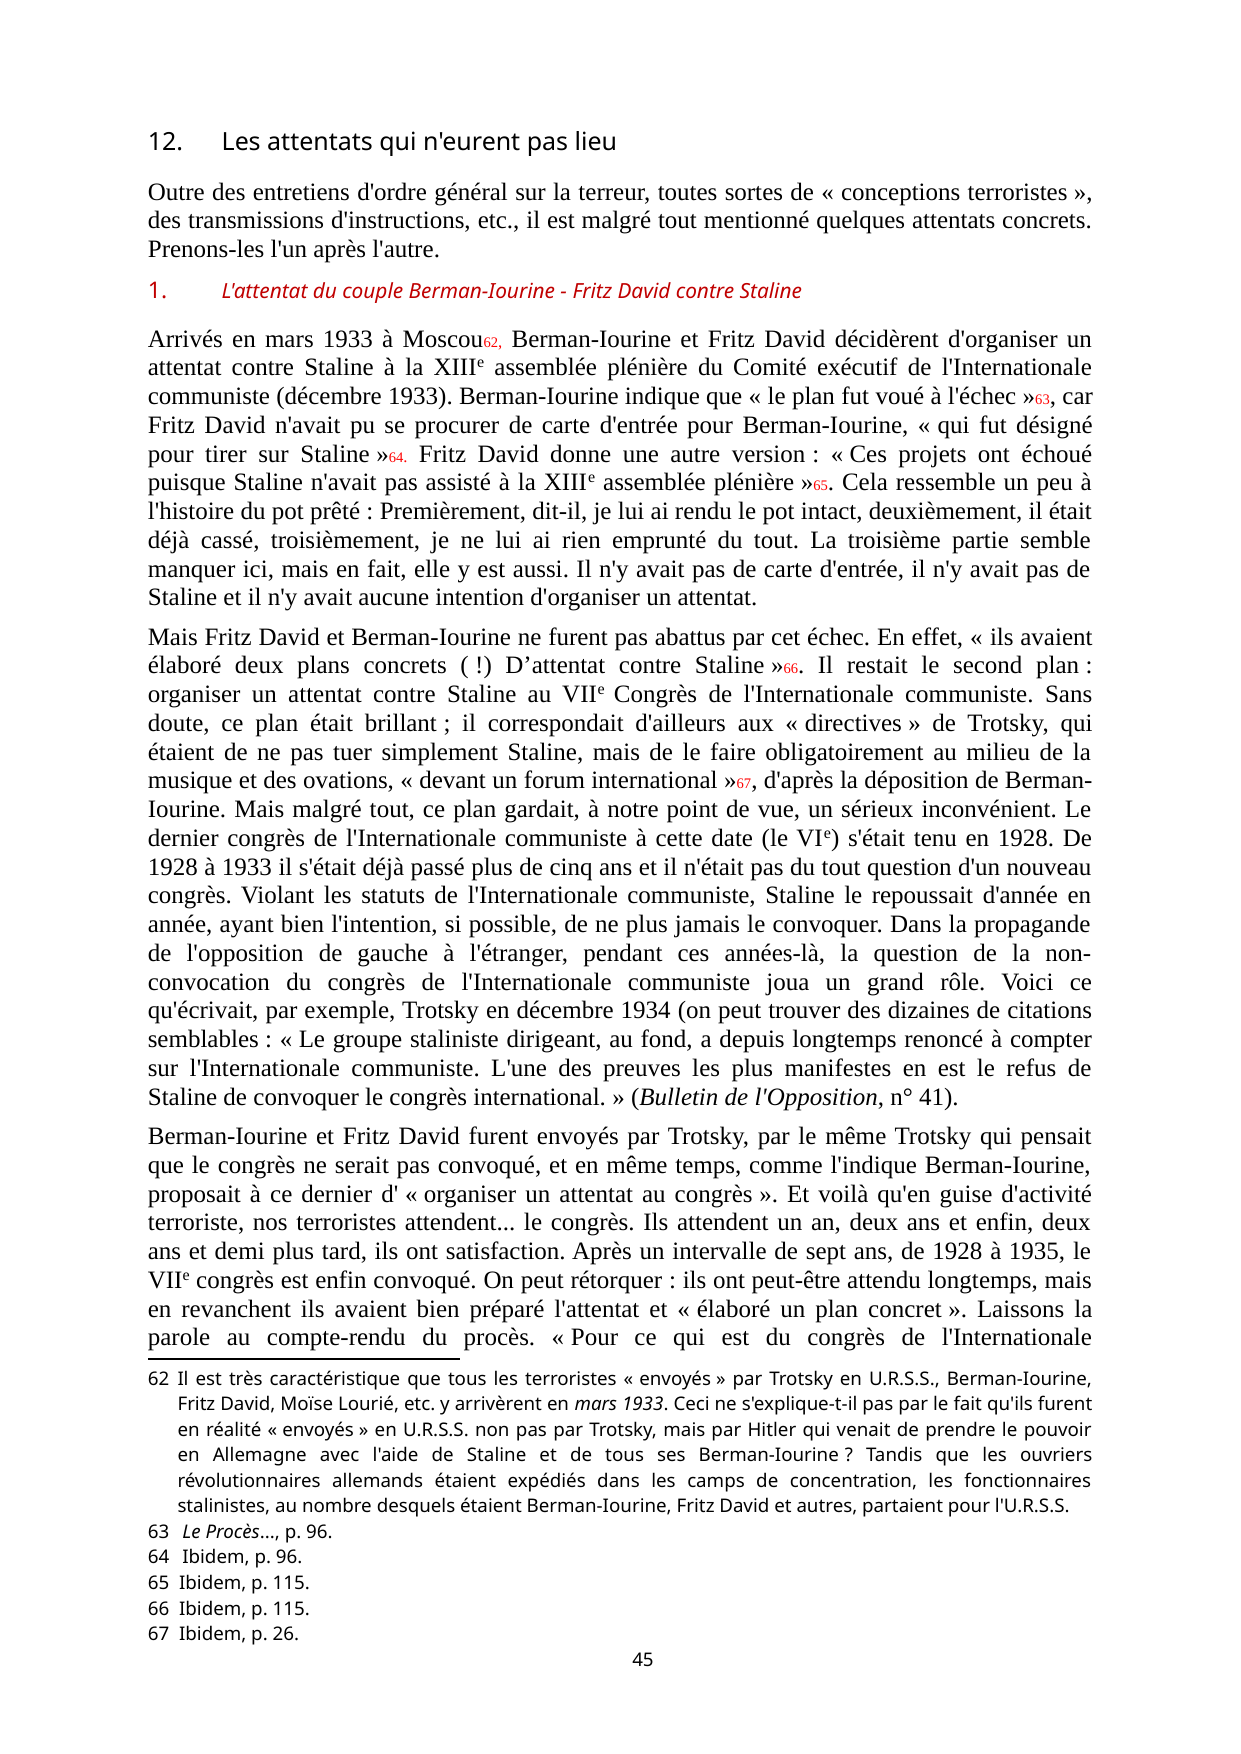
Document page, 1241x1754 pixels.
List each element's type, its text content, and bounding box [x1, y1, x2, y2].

text Ibidem, p. 115. [148, 1569, 1092, 1595]
text Berman-Iourine et Fritz David furent envoyés par Trotsky, par le même Trotsky qui pensait que le congrès ne serait pas convoqué, et en même temps, comme l'indique Berman-Iourine, proposait à ce dernier d' « organiser un attentat au congrès ». Et voilà qu'en guise d'activité terroriste, nos terroristes attendent... le congrès. Ils attendent un an, deux ans et enfin, deux ans et demi plus tard, ils ont satisfaction. Après un intervalle de sept ans, de 1928 à 1935, le VIIe congrès est enfin convoqué. On peut rétorquer : ils ont peut-être attendu longtemps, mais en revanchent ils avaient bien préparé l'attentat et « élaboré un plan concret ». Laissons la parole au compte-rendu du procès. « Pour ce qui est du congrès de l'Internationale [148, 1121, 1092, 1351]
text Le Procès..., p. 96. [148, 1518, 1092, 1544]
subtitle L'attentat du couple Berman-Iourine - Fritz David contre Staline [148, 274, 1092, 305]
text Outre des entretiens d'ordre général sur la terreur, toutes sortes de « conceptions terroristes », des transmissions d'instructions, etc., il est malgré tout mentionné quelques attentats concrets. Prenons-les l'un après l'autre. [148, 177, 1092, 263]
text Arrivés en mars 1933 à Moscou, Berman-Iourine et Fritz David décidèrent d'organiser un attentat contre Staline à la XIIIe assemblée plénière du Comité exécutif de l'Internationale communiste (décembre 1933). Berman-Iourine indique que « le plan fut voué à l'échec », car Fritz David n'avait pu se procurer de carte d'entrée pour Berman-Iourine, « qui fut désigné pour tirer sur Staline ». Fritz David donne une autre version : « Ces projets ont échoué puisque Staline n'avait pas assisté à la XIIIe assemblée plénière ». Cela ressemble un peu à l'histoire du pot prêté : Premièrement, dit-il, je lui ai rendu le pot intact, deuxièmement, il était déjà cassé, troisièmement, je ne lui ai rien emprunté du tout. La troisième partie semble manquer ici, mais en fait, elle y est aussi. Il n'y avait pas de carte d'entrée, il n'y avait pas de Staline et il n'y avait aucune intention d'organiser un attentat. [148, 324, 1092, 611]
text Ibidem, p. 96. [148, 1544, 1092, 1569]
text Mais Fritz David et Berman-Iourine ne furent pas abattus par cet échec. En effet, « ils avaient élaboré deux plans concrets ( !) D’attentat contre Staline ». Il restait le second plan : organiser un attentat contre Staline au VIIe Congrès de l'Internationale communiste. Sans doute, ce plan était brillant ; il correspondait d'ailleurs aux « directives » de Trotsky, qui étaient de ne pas tuer simplement Staline, mais de le faire obligatoirement au milieu de la musique et des ovations, « devant un forum international », d'après la déposition de Berman-Iourine. Mais malgré tout, ce plan gardait, à notre point de vue, un sérieux inconvénient. Le dernier congrès de l'Internationale communiste à cette date (le VIe) s'était tenu en 1928. De 1928 à 1933 il s'était déjà passé plus de cinq ans et il n'était pas du tout question d'un nouveau congrès. Violant les statuts de l'Internationale communiste, Staline le repoussait d'année en année, ayant bien l'intention, si possible, de ne plus jamais le convoquer. Dans la propagande de l'opposition de gauche à l'étranger, pendant ces années-là, la question de la non-convocation du congrès de l'Internationale communiste joua un grand rôle. Voici ce qu'écrivait, par exemple, Trotsky en décembre 1934 (on peut trouver des dizaines de citations semblables : « Le groupe staliniste dirigeant, au fond, a depuis longtemps renoncé à compter sur l'Internationale communiste. L'une des preuves les plus manifestes en est le refus de Staline de convoquer le congrès international. » (Bulletin de l'Opposition, n° 41). [148, 622, 1092, 1111]
subtitle Les attentats qui n'eurent pas lieu [148, 124, 1092, 158]
text Ibidem, p. 26. [148, 1620, 1092, 1646]
text Il est très caractéristique que tous les terroristes « envoyés » par Trotsky en U.R.S.S., Berman-Iourine, Fritz David, Moïse Lourié, etc. y arrivèrent en mars 1933. Ceci ne s'explique-t-il pas par le fait qu'ils furent en réalité « envoyés » en U.R.S.S. non pas par Trotsky, mais par Hitler qui venait de prendre le pouvoir en Allemagne avec l'aide de Staline et de tous ses Berman-Iourine ? Tandis que les ouvriers révolutionnaires allemands étaient expédiés dans les camps de concentration, les fonctionnaires stalinistes, au nombre desquels étaient Berman-Iourine, Fritz David et autres, partaient pour l'U.R.S.S. [148, 1365, 1092, 1518]
text Ibidem, p. 115. [148, 1595, 1092, 1620]
